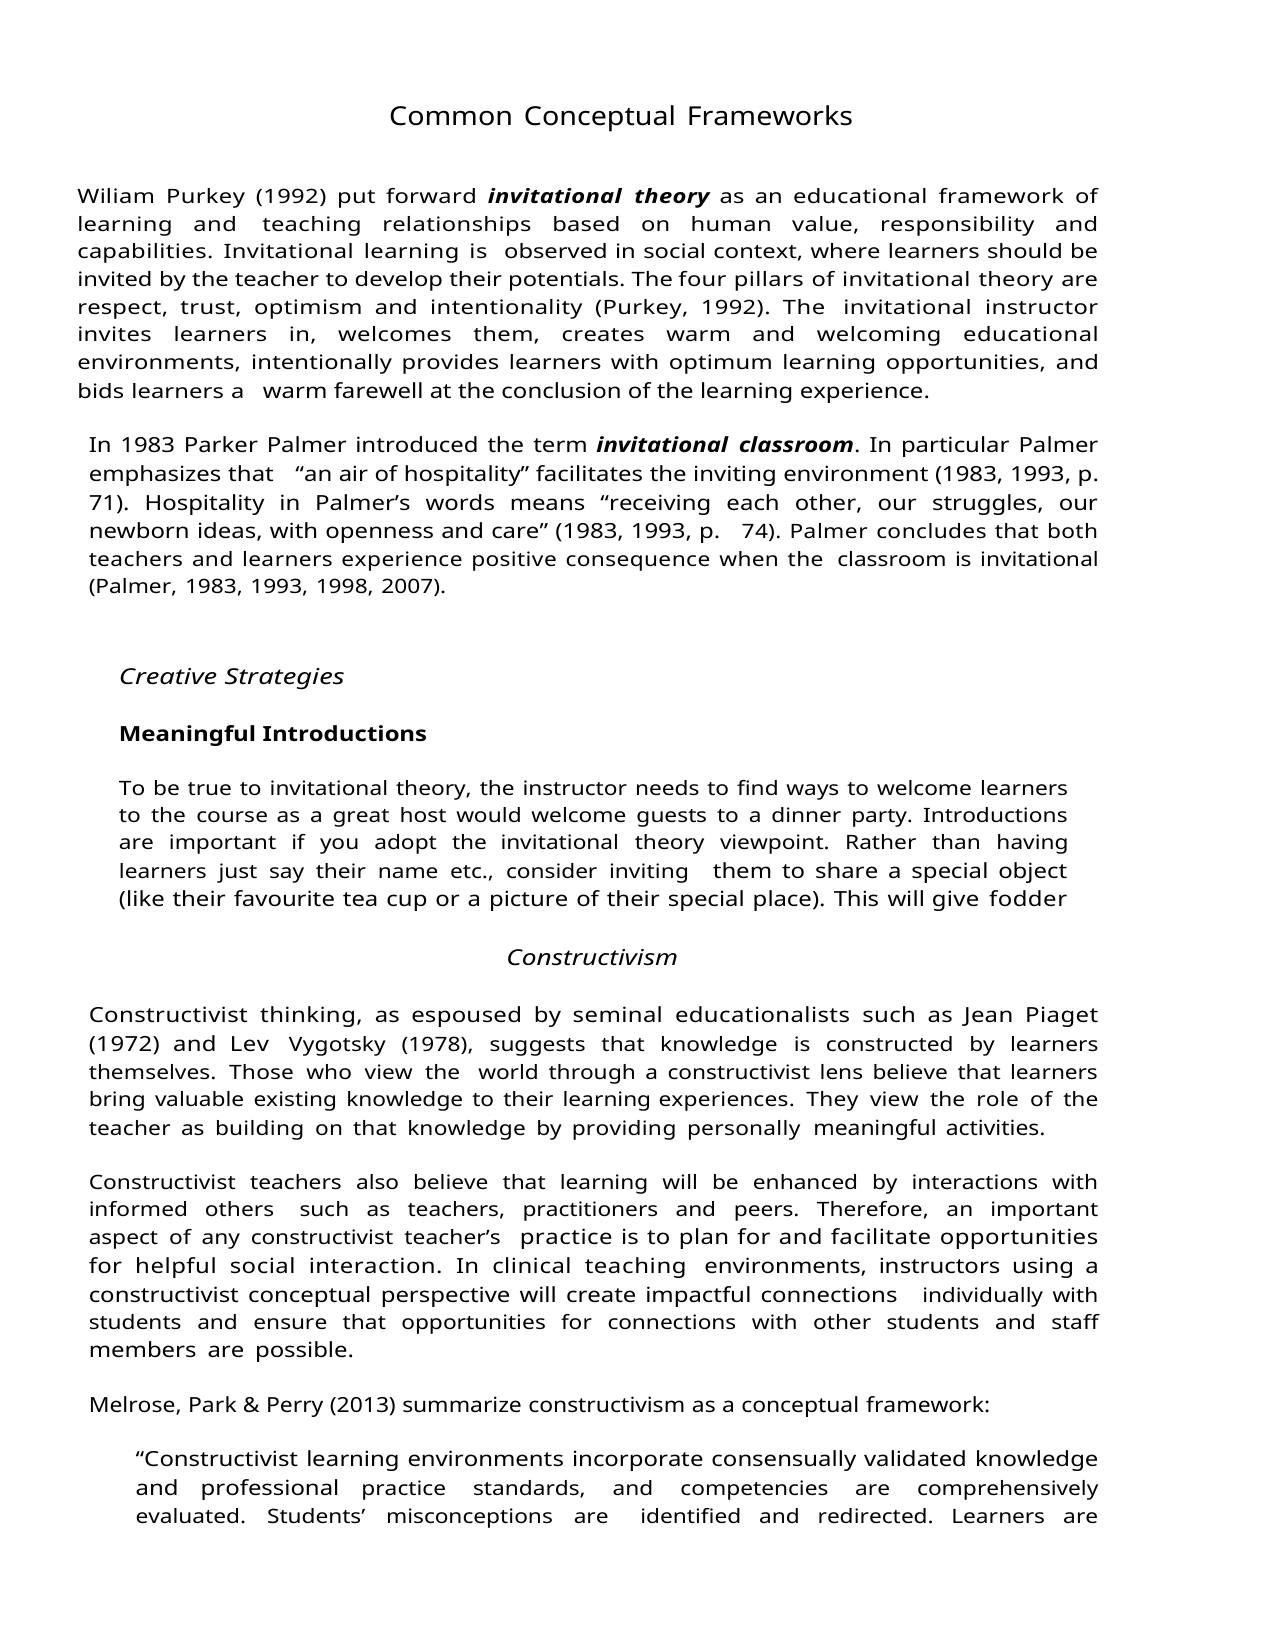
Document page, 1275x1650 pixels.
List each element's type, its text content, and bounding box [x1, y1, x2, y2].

text “Constructivist learning environments incorporate consensually validated knowledge and professional practice standards, and competencies are comprehensively evaluated. Students’ misconceptions are identiﬁed and redirected. Learners are [135, 1444, 1098, 1529]
text In 1983 Parker Palmer introduced the term invitational classroom. In particular Palmer emphasizes that “an air of hospitality” facilitates the inviting environment (1983, 1993, p. 71). Hospitality in Palmer’s words means “receiving each other, our struggles, our newborn ideas, with openness and care” (1983, 1993, p. 74). Palmer concludes that both teachers and learners experience positive consequence when the classroom is invitational (Palmer, 1983, 1993, 1998, 2007). [88, 430, 1099, 599]
text To be true to invitational theory, the instructor needs to ﬁnd ways to welcome learners to the course as a great host would welcome guests to a dinner party. Introductions are important if you adopt the invitational theory viewpoint. Rather than having learners just say their name etc., consider inviting them to share a special object (like their favourite tea cup or a picture of their special place). This will give fodder for discussion, help each person feel like an individual, and promote connections between learners in the group. [119, 774, 1068, 914]
text Constructivist thinking, as espoused by seminal educationalists such as Jean Piaget (1972) and Lev Vygotsky (1978), suggests that knowledge is constructed by learners themselves. Those who view the world through a constructivist lens believe that learners bring valuable existing knowledge to their learning experiences. They view the role of the teacher as building on that knowledge by providing personally meaningful activities. [88, 1000, 1099, 1141]
subtitle Melrose, Park & Perry (2013) summarize constructivism as a conceptual framework: [88, 1390, 1110, 1418]
text Common Conceptual Frameworks [389, 97, 1110, 133]
text Constructivist teachers also believe that learning will be enhanced by interactions with informed others such as teachers, practitioners and peers. Therefore, an important aspect of any constructivist teacher’s practice is to plan for and facilitate opportunities for helpful social interaction. In clinical teaching environments, instructors using a constructivist conceptual perspective will create impactful connections individually with students and ensure that opportunities for connections with other students and staﬀ members are possible. [88, 1168, 1099, 1364]
text Wiliam Purkey (1992) put forward invitational theory as an educational framework of learning and teaching relationships based on human value, responsibility and capabilities. Invitational learning is observed in social context, where learners should be invited by the teacher to develop their potentials. The four pillars of invitational theory are respect, trust, optimism and intentionality (Purkey, 1992). The invitational instructor invites learners in, welcomes them, creates warm and welcoming educational environments, intentionally provides learners with optimum learning opportunities, and bids learners a warm farewell at the conclusion of the learning experience. [77, 182, 1099, 404]
text Creative Strategies [119, 661, 1098, 691]
text Meaningful Introductions [119, 719, 1098, 747]
text Constructivism [98, 942, 1089, 972]
